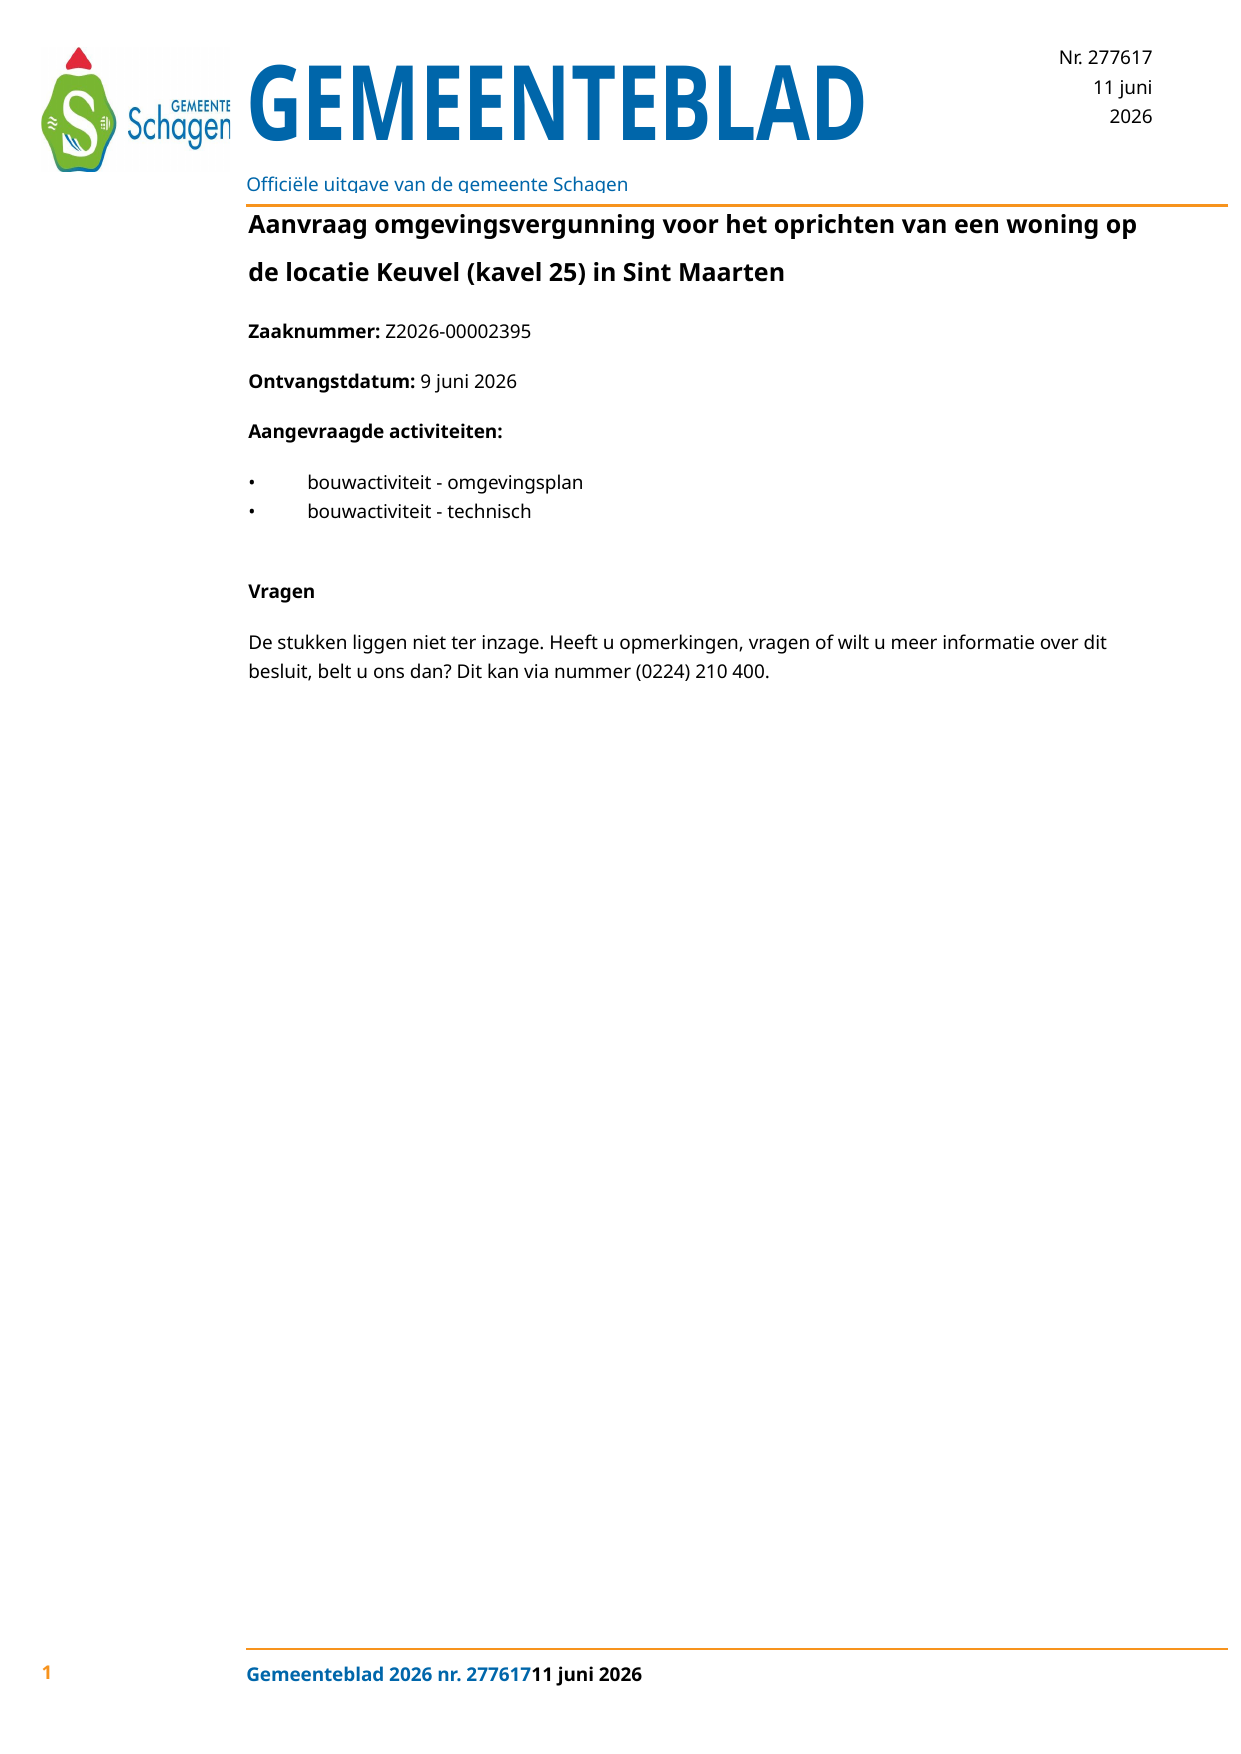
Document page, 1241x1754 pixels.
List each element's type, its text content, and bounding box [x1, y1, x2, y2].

text De stukken liggen niet ter inzage. Heeft u opmerkingen, vragen of wilt u meer informatie over dit besluit, belt u ons dan? Dit kan via nummer (0224) 210 400. [248, 629, 1152, 684]
list bouwactiviteit - omgevingsplan [248, 469, 1152, 495]
picture [41, 47, 231, 172]
text Aanvraag omgevingsvergunning voor het oprichten van een woning op de locatie Keuvel (kavel 25) in Sint Maarten [248, 207, 1152, 288]
text Aangevraagde activiteiten: [248, 419, 1152, 444]
text Vragen [248, 579, 1152, 604]
list bouwactiviteit - technisch [248, 499, 1152, 524]
text Zaaknummer: Z2026-00002395 [248, 318, 1152, 344]
text Ontvangstdatum: 9 juni 2026 [248, 368, 1152, 394]
